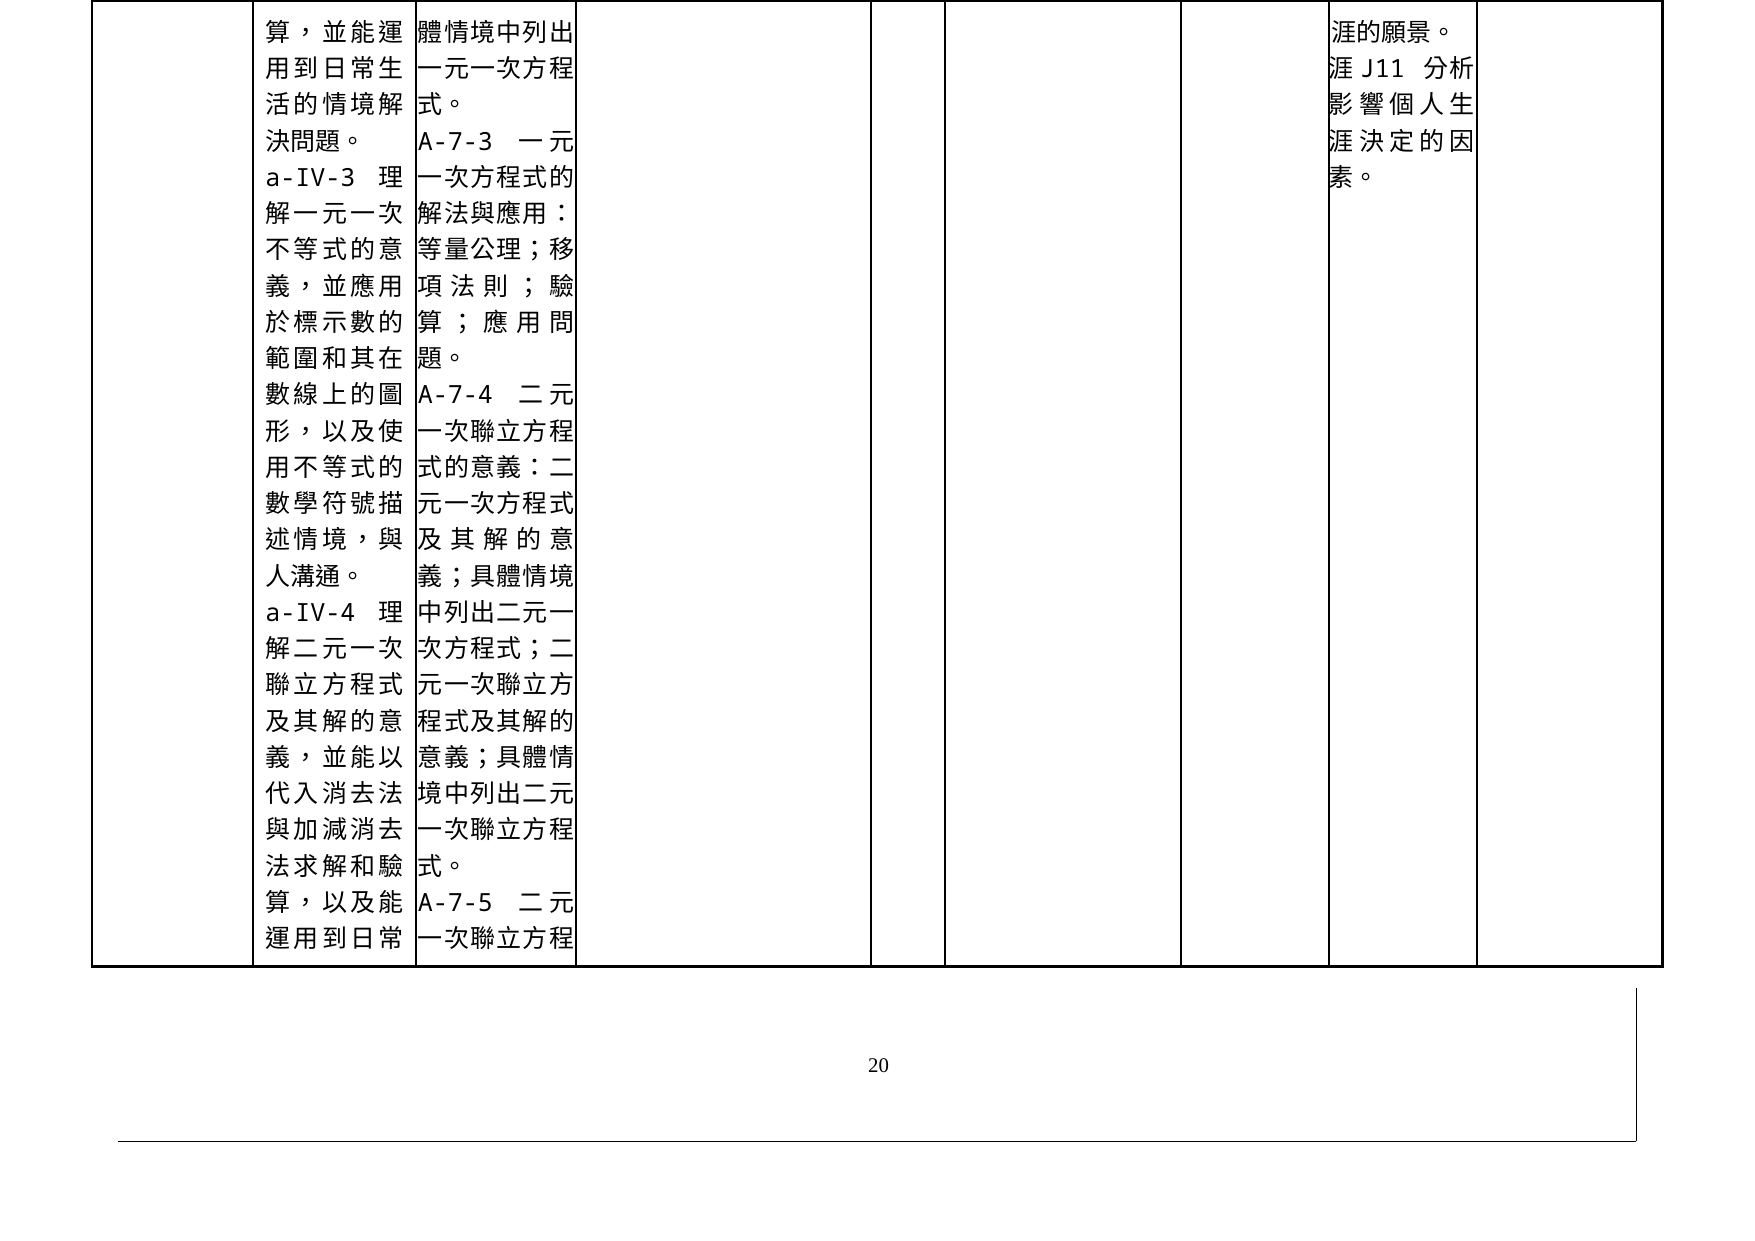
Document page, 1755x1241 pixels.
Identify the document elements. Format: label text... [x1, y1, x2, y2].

table_cell [93, 2, 252, 965]
table_cell [946, 2, 1180, 965]
table_cell [1182, 2, 1328, 965]
table_cell [1478, 2, 1661, 965]
table_cell [577, 2, 870, 965]
table_cell 體情境中列出一元一次方程式。 A-7-3 一元一次方程式的解法與應用：等量公理；移項法則；驗算；應用問題。 A-7-4 二元一次聯立方程式的意義：二元一次方程式及其解的意義；具體情境中列出二元一次方程式；二元一次聯立方程式及其解的意義；具體情境中列出二元一次聯立方程式。 A-7-5 二元一次聯立方程 [417, 2, 575, 965]
table_cell [872, 2, 944, 965]
table_cell 涯的願景。 涯J11 分析影響個人生涯決定的因素。 [1330, 2, 1476, 965]
table_cell 算，並能運用到日常生活的情境解決問題。 a-IV-3 理解一元一次不等式的意義，並應用於標示數的範圍和其在數線上的圖形，以及使用不等式的數學符號描述情境，與人溝通。 a-IV-4 理解二元一次聯立方程式及其解的意義，並能以代入消去法與加減消去法求解和驗算，以及能運用到日常 [254, 2, 415, 965]
